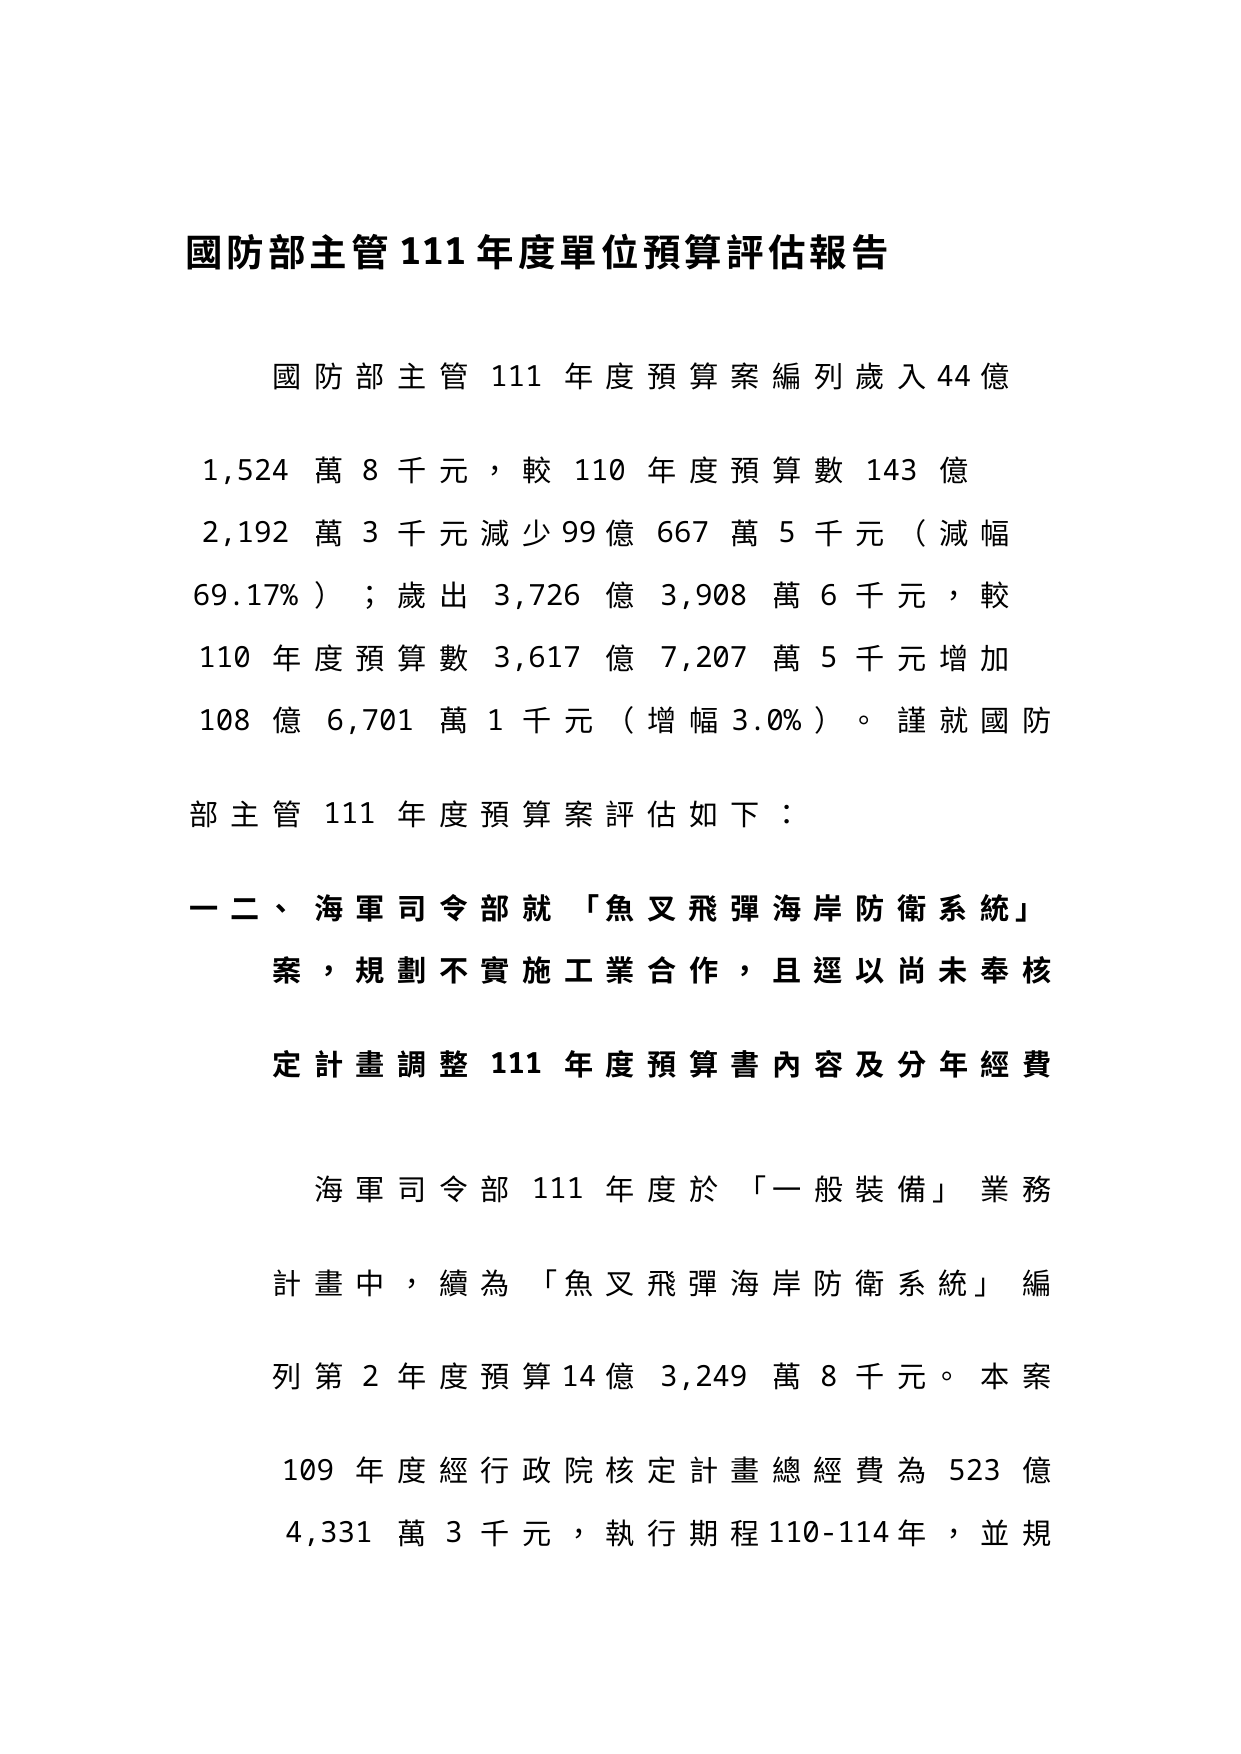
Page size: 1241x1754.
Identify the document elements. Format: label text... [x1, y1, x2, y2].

text 一二、海軍司令部就「魚叉飛彈海岸防衛系統」案，規劃不實施工業合作，且逕以尚未奉核定計畫調整111年度預算書內容及分年經費 [183, 865, 1058, 1115]
text 海軍司令部111年度於「一般裝備」業務計畫中，續為「魚叉飛彈海岸防衛系統」編列第2年度預算14億3,249萬8千元。本案109年度經行政院核定計畫總經費為523億4,331萬3千元，執行期程110-114年，並規劃不實施工業合作。海軍於110年5月及8月二度修訂該案整體獲得規劃書，除將執行期程變更為110-119年度外，計畫總經費亦提高至866億134萬9千元，因其經費調增逾20%，依規定需陳報行政院。國防部雖於110年8月19日將修訂計畫函陳行政院審查，惟在獲行政院函復同意前，海軍即以尚未奉核定計畫調整111年度預算書該案計畫內容及分年經費，妥適性有待商榷。經查： [242, 1115, 1058, 1552]
text 國防部主管111年度單位預算評估報告 [183, 177, 1058, 302]
text 國防部主管111年度預算案編列歲入44億1,524萬8千元，較110年度預算數143億2,192萬3千元減少99億667萬5千元（減幅69.17%）；歲出3,726億3,908萬6千元，較110年度預算數3,617億7,207萬5千元增加108億6,701萬1千元（增幅3.0%）。謹就國防部主管111年度預算案評估如下： [183, 302, 1058, 865]
